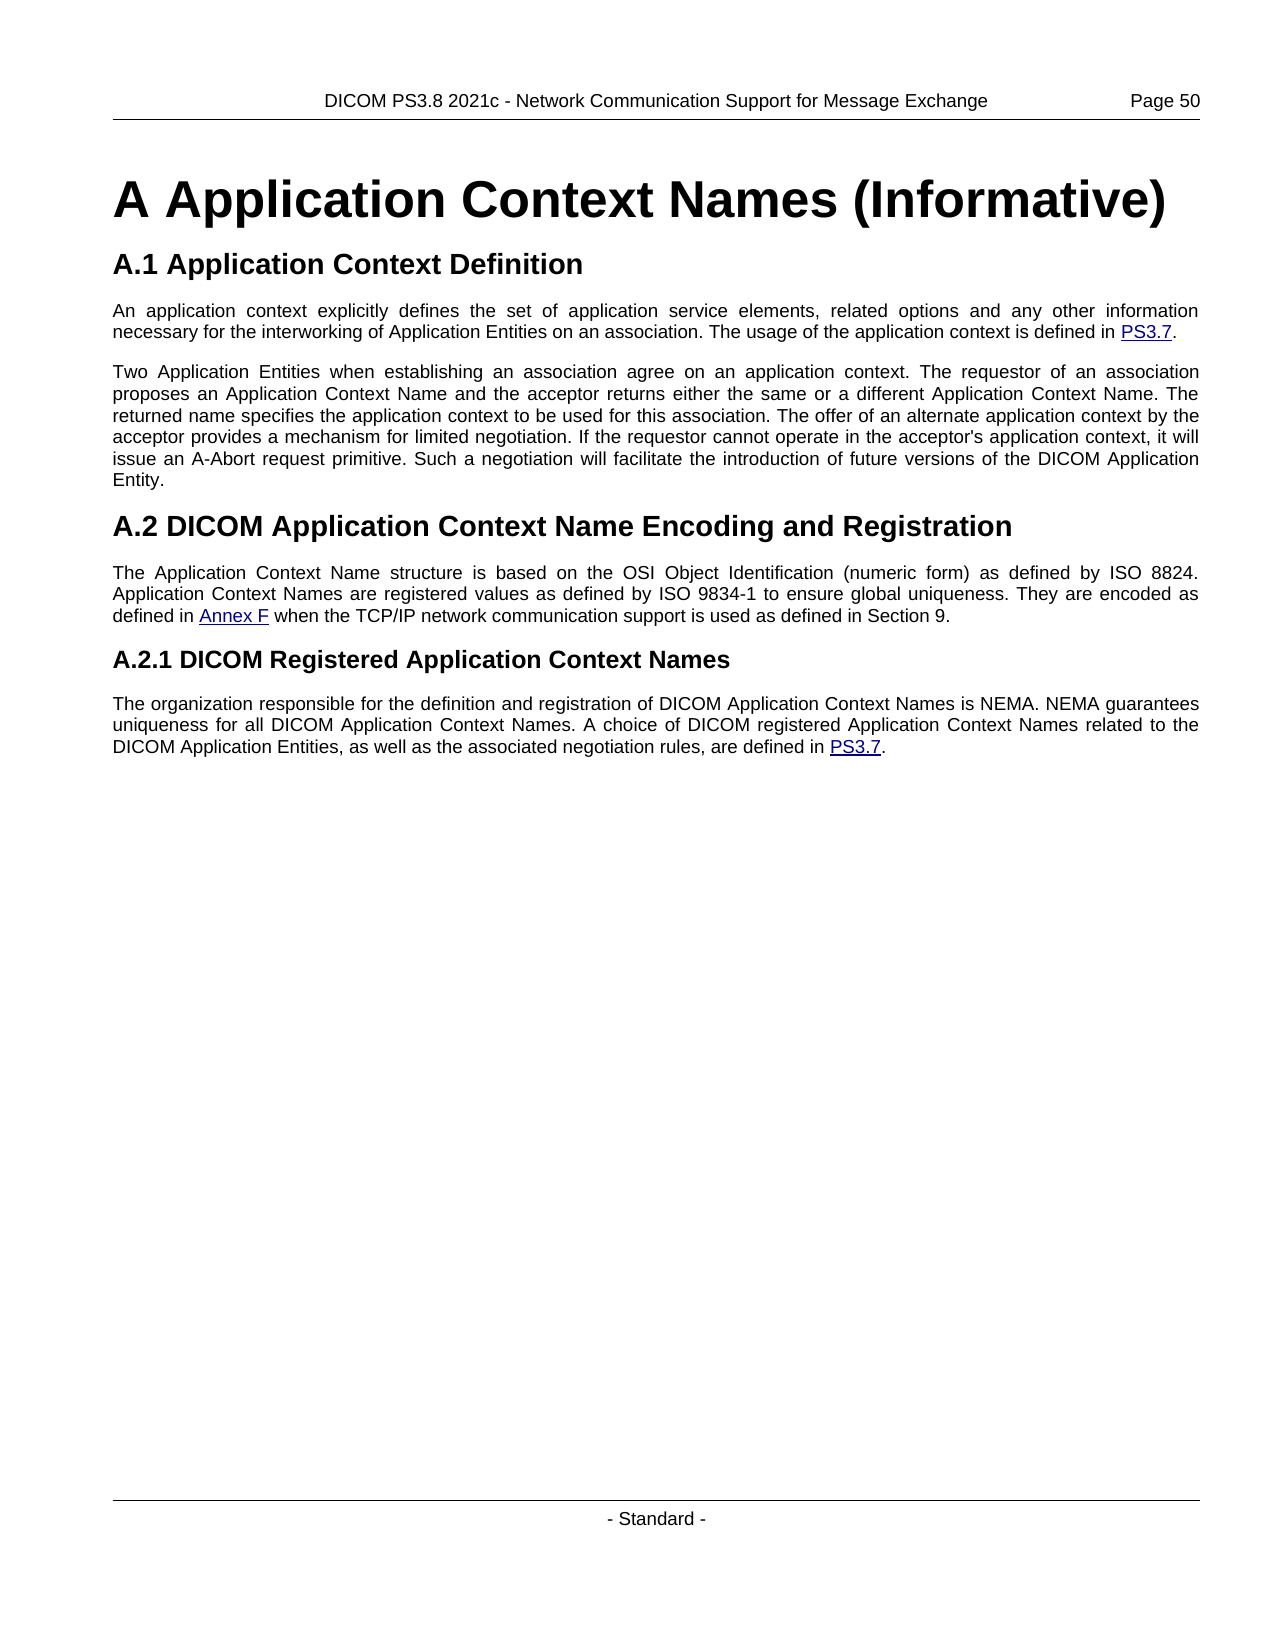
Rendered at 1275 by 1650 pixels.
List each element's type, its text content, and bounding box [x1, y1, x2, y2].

text A.2.1 DICOM Registered Application Context Names [112, 645, 1200, 674]
text An application context explicitly defines the set of application service elements, related options and any other information necessary for the interworking of Application Entities on an association. The usage of the application context is defined in PS3.7. [112, 299, 1200, 342]
text A Application Context Names (Informative) [112, 169, 1200, 228]
text Two Application Entities when establishing an association agree on an application context. The requestor of an association proposes an Application Context Name and the acceptor returns either the same or a different Application Context Name. The returned name specifies the application context to be used for this association. The offer of an alternate application context by the acceptor provides a mechanism for limited negotiation. If the requestor cannot operate in the acceptor's application context, it will issue an A-Abort request primitive. Such a negotiation will facilitate the introduction of future versions of the DICOM Application Entity. [112, 361, 1200, 491]
text The organization responsible for the definition and registration of DICOM Application Context Names is NEMA. NEMA guarantees uniqueness for all DICOM Application Context Names. A choice of DICOM registered Application Context Names related to the DICOM Application Entities, as well as the associated negotiation rules, are defined in PS3.7. [112, 693, 1200, 757]
text A.1 Application Context Definition [112, 247, 1200, 281]
text A.2 DICOM Application Context Name Encoding and Registration [112, 509, 1200, 543]
text The Application Context Name structure is based on the OSI Object Identification (numeric form) as defined by ISO 8824. Application Context Names are registered values as defined by ISO 9834-1 to ensure global uniqueness. They are encoded as defined in Annex F when the TCP/IP network communication support is used as defined in Section 9. [112, 562, 1200, 626]
